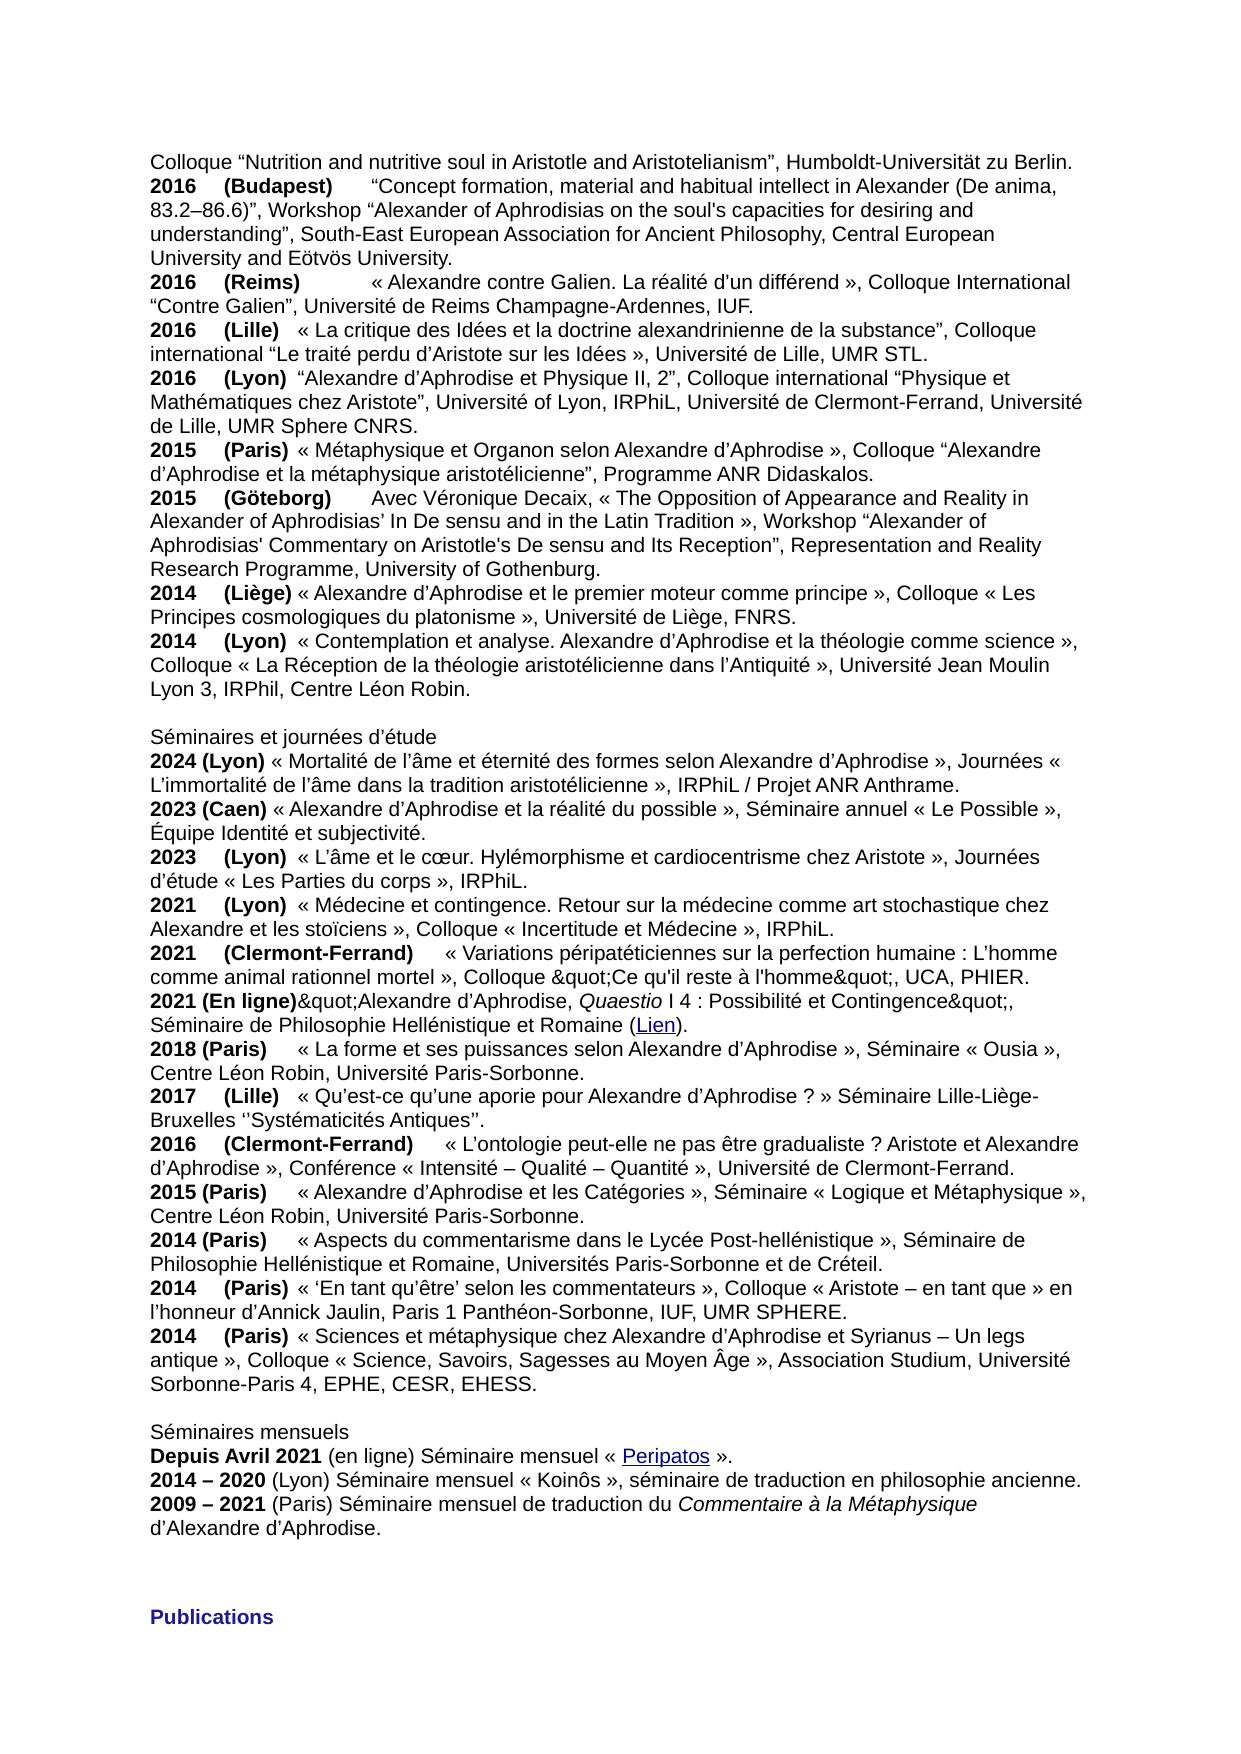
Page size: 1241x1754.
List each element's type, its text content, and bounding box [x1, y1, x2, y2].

text 2015 (Paris) « Alexandre d’Aphrodise et les Catégories », Séminaire « Logique et Métaphysique », Centre Léon Robin, Université Paris-Sorbonne. [150, 1180, 1090, 1228]
text 2015 (Paris) « Métaphysique et Organon selon Alexandre d’Aphrodise », Colloque “Alexandre d’Aphrodise et la métaphysique aristotélicienne”, Programme ANR Didaskalos. [150, 437, 1090, 485]
text 2014 (Paris) « Sciences et métaphysique chez Alexandre d’Aphrodise et Syrianus – Un legs antique », Colloque « Science, Savoirs, Sagesses au Moyen Âge », Association Studium, Université Sorbonne-Paris 4, EPHE, CESR, EHESS. [150, 1324, 1090, 1396]
text Depuis Avril 2021 (en ligne) Séminaire mensuel « Peripatos ». [150, 1444, 1090, 1468]
text 2018 (Paris) « La forme et ses puissances selon Alexandre d’Aphrodise », Séminaire « Ousia », Centre Léon Robin, Université Paris-Sorbonne. [150, 1036, 1090, 1084]
text 2014 (Liège) « Alexandre d’Aphrodise et le premier moteur comme principe », Colloque « Les Principes cosmologiques du platonisme », Université de Liège, FNRS. [150, 581, 1090, 629]
text 2021 (Lyon) « Médecine et contingence. Retour sur la médecine comme art stochastique chez Alexandre et les stoïciens », Colloque « Incertitude et Médecine », IRPhiL. [150, 893, 1090, 941]
text 2021 (En ligne) &quot;Alexandre d’Aphrodise, Quaestio I 4 : Possibilité et Contingence&quot;, Séminaire de Philosophie Hellénistique et Romaine (Lien). [150, 988, 1090, 1036]
text 2016 (Budapest) “Concept formation, material and habitual intellect in Alexander (De anima, 83.2–86.6)”, Workshop “Alexander of Aphrodisias on the soul's capacities for desiring and understanding”, South-East European Association for Ancient Philosophy, Central European University and Eötvös University. [150, 174, 1090, 270]
text Colloque “Nutrition and nutritive soul in Aristotle and Aristotelianism”, Humboldt-Universität zu Berlin. [150, 150, 1090, 174]
text 2014 (Paris) « ‘En tant qu’être’ selon les commentateurs », Colloque « Aristote – en tant que » en l’honneur d’Annick Jaulin, Paris 1 Panthéon-Sorbonne, IUF, UMR SPHERE. [150, 1276, 1090, 1324]
subtitle Séminaires et journées d’étude [150, 725, 1090, 749]
text 2023 (Lyon) « L’âme et le cœur. Hylémorphisme et cardiocentrisme chez Aristote », Journées d’étude « Les Parties du corps », IRPhiL. [150, 845, 1090, 893]
text 2015 (Göteborg) Avec Véronique Decaix, « The Opposition of Appearance and Reality in Alexander of Aphrodisias’ In De sensu and in the Latin Tradition », Workshop “Alexander of Aphrodisias' Commentary on Aristotle's De sensu and Its Reception”, Representation and Reality Research Programme, University of Gothenburg. [150, 485, 1090, 581]
text 2014 (Lyon) « Contemplation et analyse. Alexandre d’Aphrodise et la théologie comme science », Colloque « La Réception de la théologie aristotélicienne dans l’Antiquité », Université Jean Moulin Lyon 3, IRPhil, Centre Léon Robin. [150, 629, 1090, 701]
text 2017 (Lille) « Qu’est-ce qu’une aporie pour Alexandre d’Aphrodise ? » Séminaire Lille-Liège-Bruxelles ‘’Systématicités Antiques’’. [150, 1084, 1090, 1132]
text 2009 – 2021 (Paris) Séminaire mensuel de traduction du Commentaire à la Métaphysique d’Alexandre d’Aphrodise. [150, 1492, 1090, 1539]
text 2021 (Clermont-Ferrand) « Variations péripatéticiennes sur la perfection humaine : L’homme comme animal rationnel mortel », Colloque &quot;Ce qu'il reste à l'homme&quot;, UCA, PHIER. [150, 941, 1090, 988]
text 2016 (Reims) « Alexandre contre Galien. La réalité d’un différend », Colloque International “Contre Galien”, Université de Reims Champagne-Ardennes, IUF. [150, 270, 1090, 318]
text 2014 – 2020 (Lyon) Séminaire mensuel « Koinôs », séminaire de traduction en philosophie ancienne. [150, 1468, 1090, 1492]
text 2016 (Lyon) “Alexandre d’Aphrodise et Physique II, 2”, Colloque international “Physique et Mathématiques chez Aristote”, Université of Lyon, IRPhiL, Université de Clermont-Ferrand, Université de Lille, UMR Sphere CNRS. [150, 366, 1090, 437]
subtitle Séminaires mensuels [150, 1420, 1090, 1444]
text 2014 (Paris) « Aspects du commentarisme dans le Lycée Post-hellénistique », Séminaire de Philosophie Hellénistique et Romaine, Universités Paris-Sorbonne et de Créteil. [150, 1228, 1090, 1276]
text 2024 (Lyon) « Mortalité de l’âme et éternité des formes selon Alexandre d’Aphrodise », Journées « L’immortalité de l’âme dans la tradition aristotélicienne », IRPhiL / Projet ANR Anthrame. [150, 749, 1090, 797]
text 2023 (Caen) « Alexandre d’Aphrodise et la réalité du possible », Séminaire annuel « Le Possible », Équipe Identité et subjectivité. [150, 797, 1090, 845]
subtitle Publications [150, 1605, 1090, 1629]
text 2016 (Clermont-Ferrand) « L’ontologie peut-elle ne pas être gradualiste ? Aristote et Alexandre d’Aphrodise », Conférence « Intensité – Qualité – Quantité », Université de Clermont-Ferrand. [150, 1132, 1090, 1180]
text 2016 (Lille) « La critique des Idées et la doctrine alexandrinienne de la substance”, Colloque international “Le traité perdu d’Aristote sur les Idées », Université de Lille, UMR STL. [150, 318, 1090, 366]
